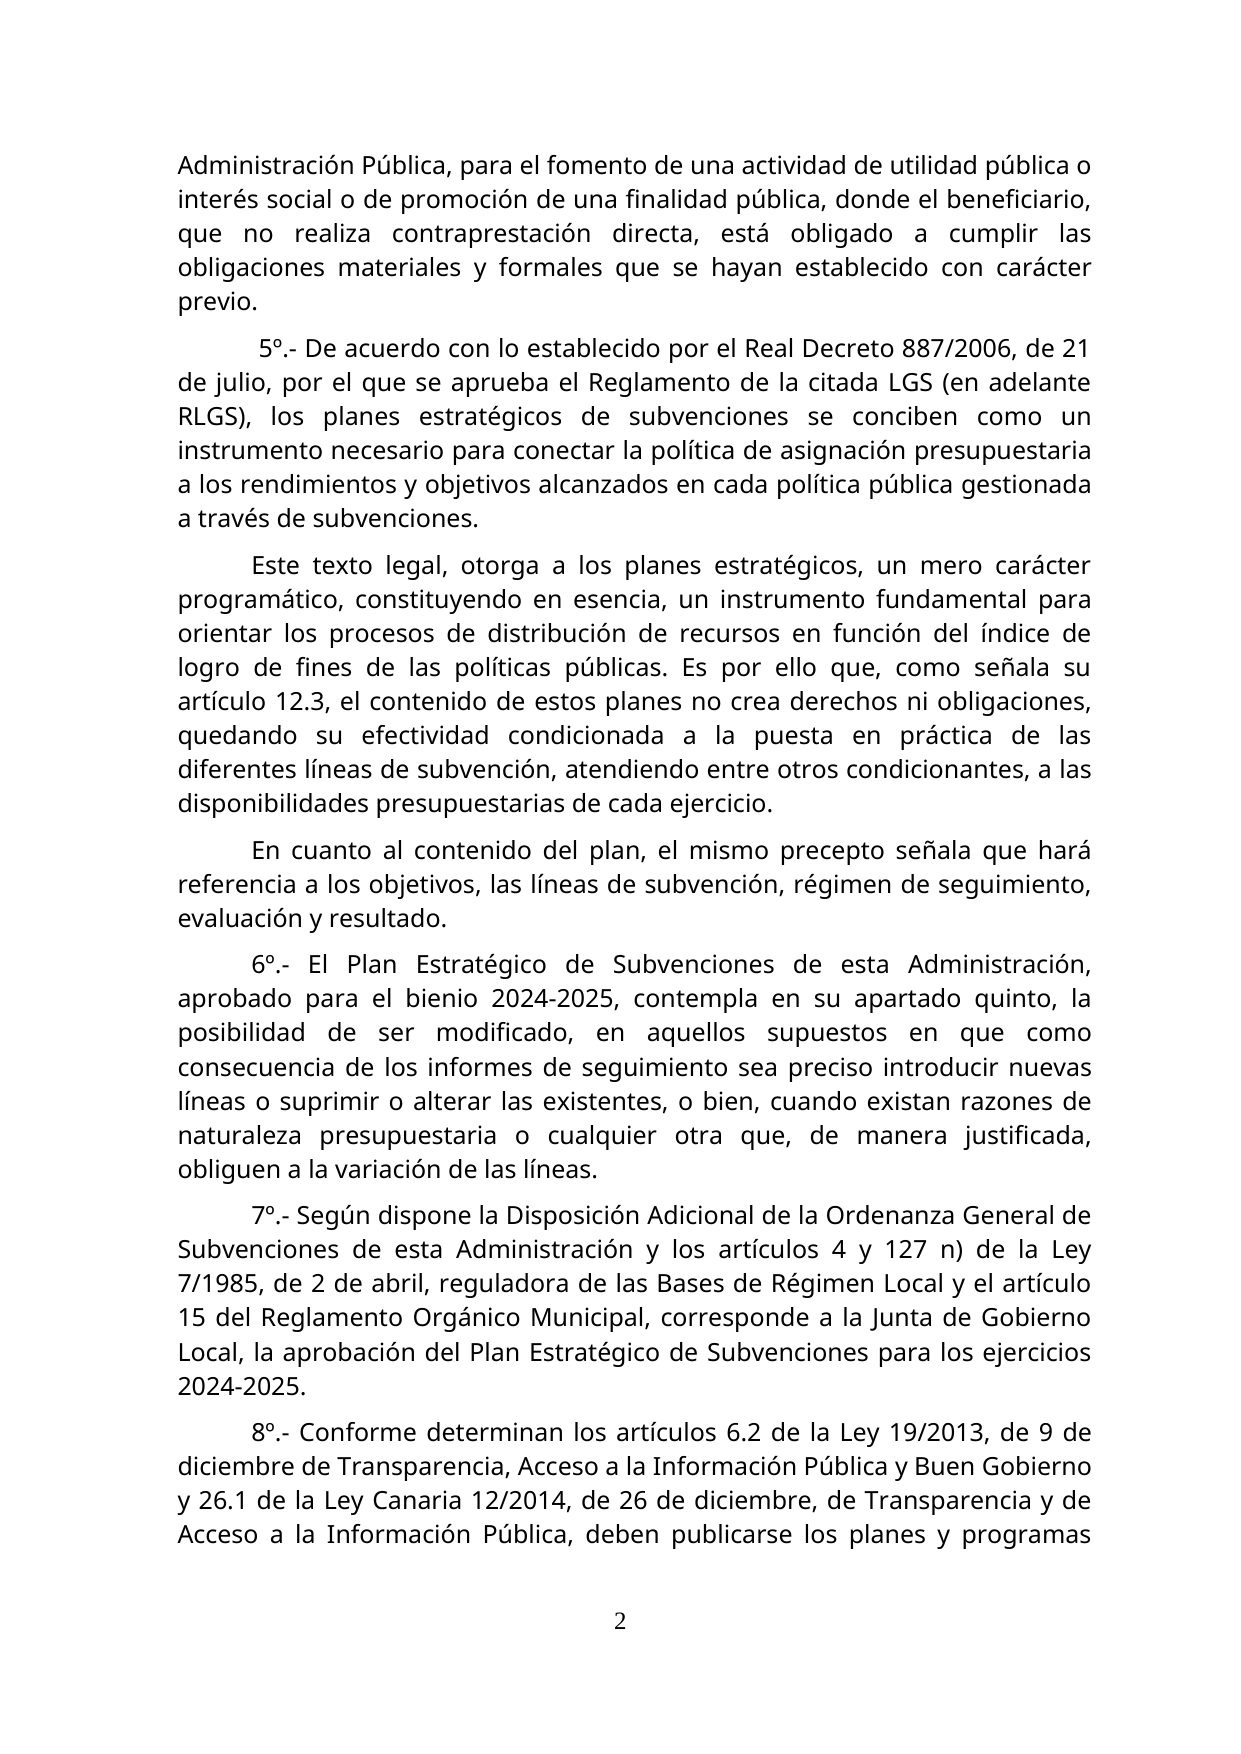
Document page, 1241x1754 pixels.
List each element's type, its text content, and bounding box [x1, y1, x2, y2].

text En cuanto al contenido del plan, el mismo precepto señala que hará referencia a los objetivos, las líneas de subvención, régimen de seguimiento, evaluación y resultado. [177, 832, 1093, 934]
text 8º.- Conforme determinan los artículos 6.2 de la Ley 19/2013, de 9 de diciembre de Transparencia, Acceso a la Información Pública y Buen Gobierno y 26.1 de la Ley Canaria 12/2014, de 26 de diciembre, de Transparencia y de Acceso a la Información Pública, deben publicarse los planes y programas [177, 1415, 1093, 1551]
text 5º.- De acuerdo con lo establecido por el Real Decreto 887/2006, de 21 de julio, por el que se aprueba el Reglamento de la citada LGS (en adelante RLGS), los planes estratégicos de subvenciones se conciben como un instrumento necesario para conectar la política de asignación presupuestaria a los rendimientos y objetivos alcanzados en cada política pública gestionada a través de subvenciones. [177, 330, 1093, 535]
text Este texto legal, otorga a los planes estratégicos, un mero carácter programático, constituyendo en esencia, un instrumento fundamental para orientar los procesos de distribución de recursos en función del índice de logro de fines de las políticas públicas. Es por ello que, como señala su artículo 12.3, el contenido de estos planes no crea derechos ni obligaciones, quedando su efectividad condicionada a la puesta en práctica de las diferentes líneas de subvención, atendiendo entre otros condicionantes, a las disponibilidades presupuestarias de cada ejercicio. [177, 547, 1093, 820]
text Administración Pública, para el fomento de una actividad de utilidad pública o interés social o de promoción de una finalidad pública, donde el beneficiario, que no realiza contraprestación directa, está obligado a cumplir las obligaciones materiales y formales que se hayan establecido con carácter previo. [177, 148, 1093, 318]
text 6º.- El Plan Estratégico de Subvenciones de esta Administración, aprobado para el bienio 2024-2025, contempla en su apartado quinto, la posibilidad de ser modificado, en aquellos supuestos en que como consecuencia de los informes de seguimiento sea preciso introducir nuevas líneas o suprimir o alterar las existentes, o bien, cuando existan razones de naturaleza presupuestaria o cualquier otra que, de manera justificada, obliguen a la variación de las líneas. [177, 947, 1093, 1185]
text 7º.- Según dispone la Disposición Adicional de la Ordenanza General de Subvenciones de esta Administración y los artículos 4 y 127 n) de la Ley 7/1985, de 2 de abril, reguladora de las Bases de Régimen Local y el artículo 15 del Reglamento Orgánico Municipal, corresponde a la Junta de Gobierno Local, la aprobación del Plan Estratégico de Subvenciones para los ejercicios 2024-2025. [177, 1198, 1093, 1402]
